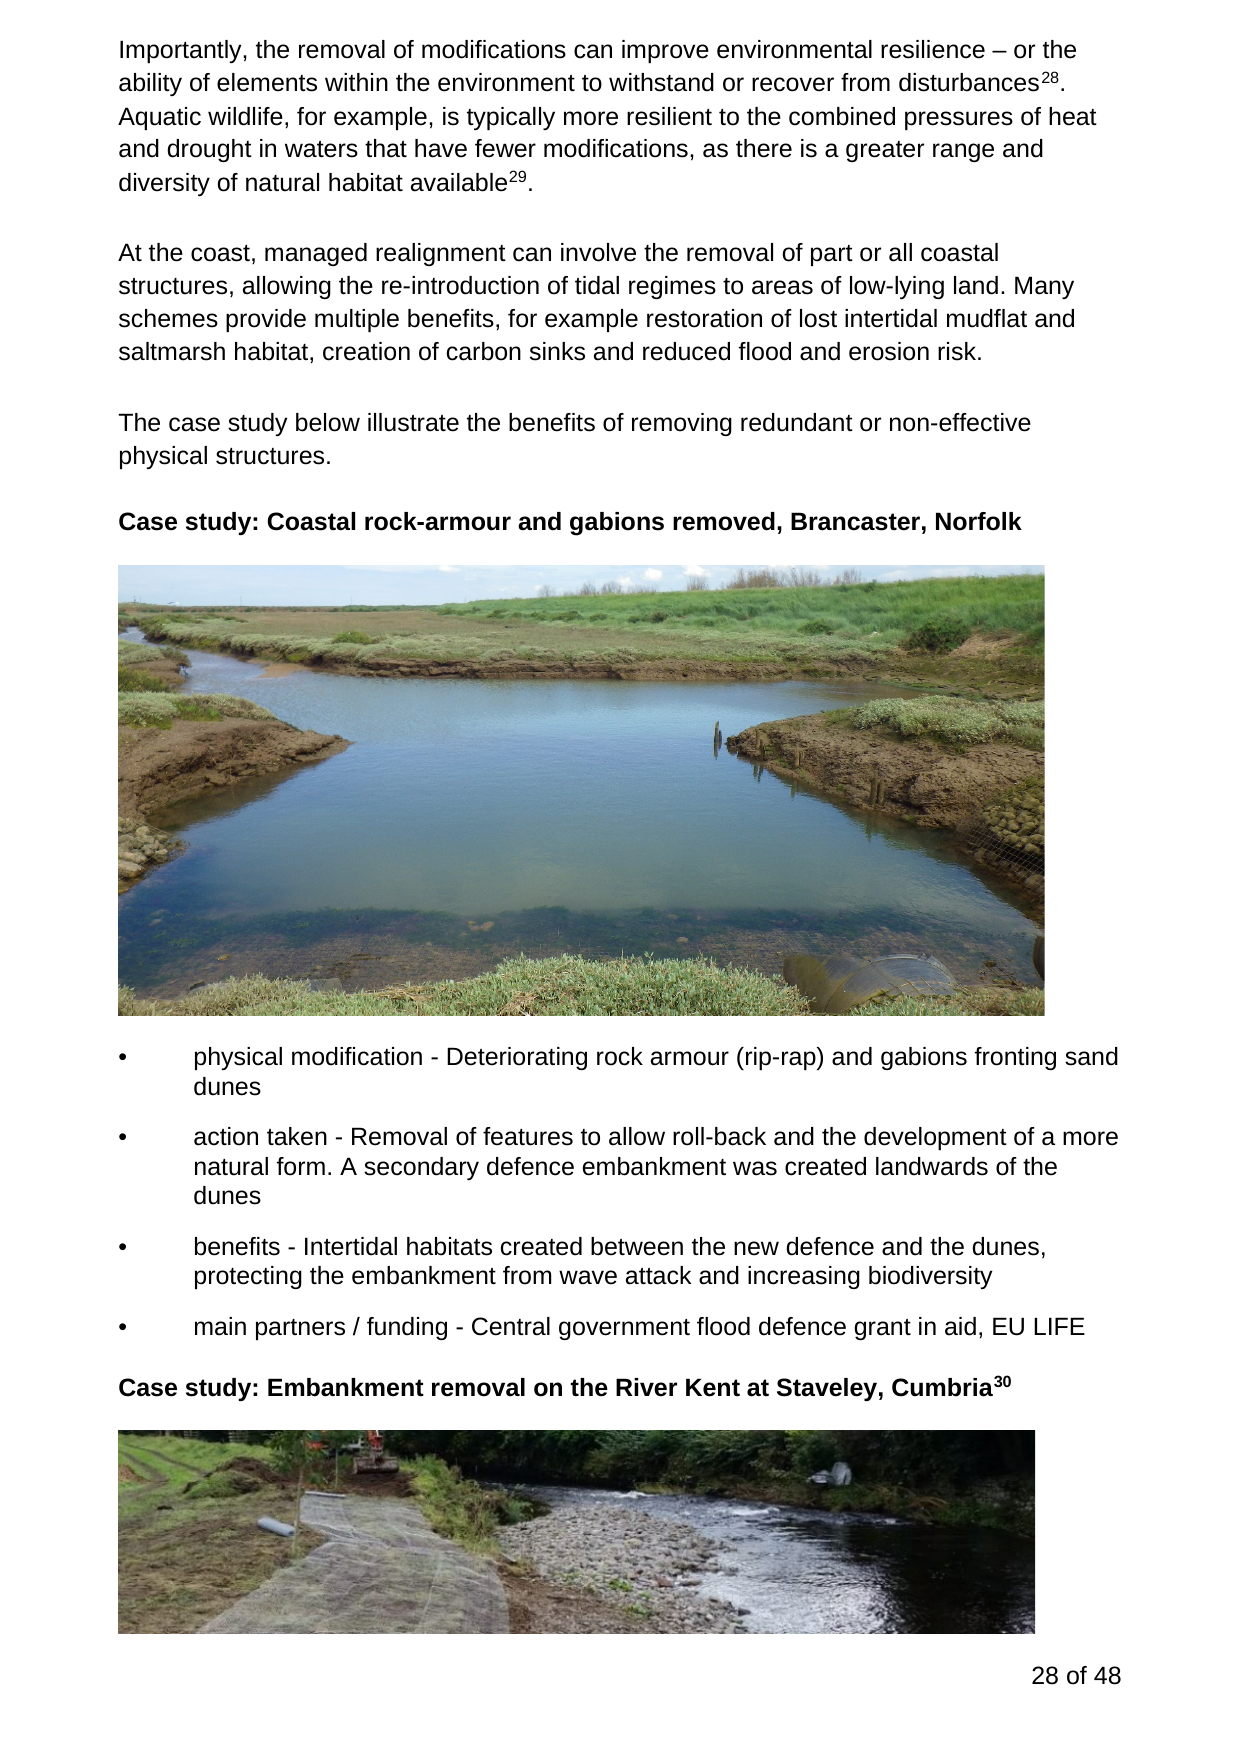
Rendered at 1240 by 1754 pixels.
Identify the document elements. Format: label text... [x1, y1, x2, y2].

list benefits - Intertidal habitats created between the new defence and the dunes, protecting the embankment from wave attack and increasing biodiversity [118, 1232, 1121, 1290]
subtitle Case study: Embankment removal on the River Kent at Staveley, Cumbria [118, 1373, 1121, 1401]
text The case study below illustrate the benefits of removing redundant or non-effective physical structures. [118, 408, 1121, 469]
list action taken - Removal of features to allow roll-back and the development of a more natural form. A secondary defence embankment was created landwards of the dunes [118, 1122, 1121, 1210]
text Importantly, the removal of modifications can improve environmental resilience – or the ability of elements within the environment to withstand or recover from disturbances. Aquatic wildlife, for example, is typically more resilient to the combined pressures of heat and drought in waters that have fewer modifications, as there is a greater range and diversity of natural habitat available. [118, 35, 1121, 196]
list main partners / funding - Central government flood defence grant in aid, EU LIFE [118, 1312, 1121, 1341]
list physical modification - Deteriorating rock armour (rip-rap) and gabions fronting sand dunes [118, 1042, 1121, 1101]
subtitle Case study: Coastal rock-armour and gabions removed, Brancaster, Norfolk [118, 507, 1121, 536]
text At the coast, managed realignment can involve the removal of part or all coastal structures, allowing the re-introduction of tidal regimes to areas of low-lying land. Many schemes provide multiple benefits, for example restoration of lost intertidal mudflat and saltmarsh habitat, creation of carbon sinks and reduced flood and erosion risk. [118, 238, 1121, 366]
